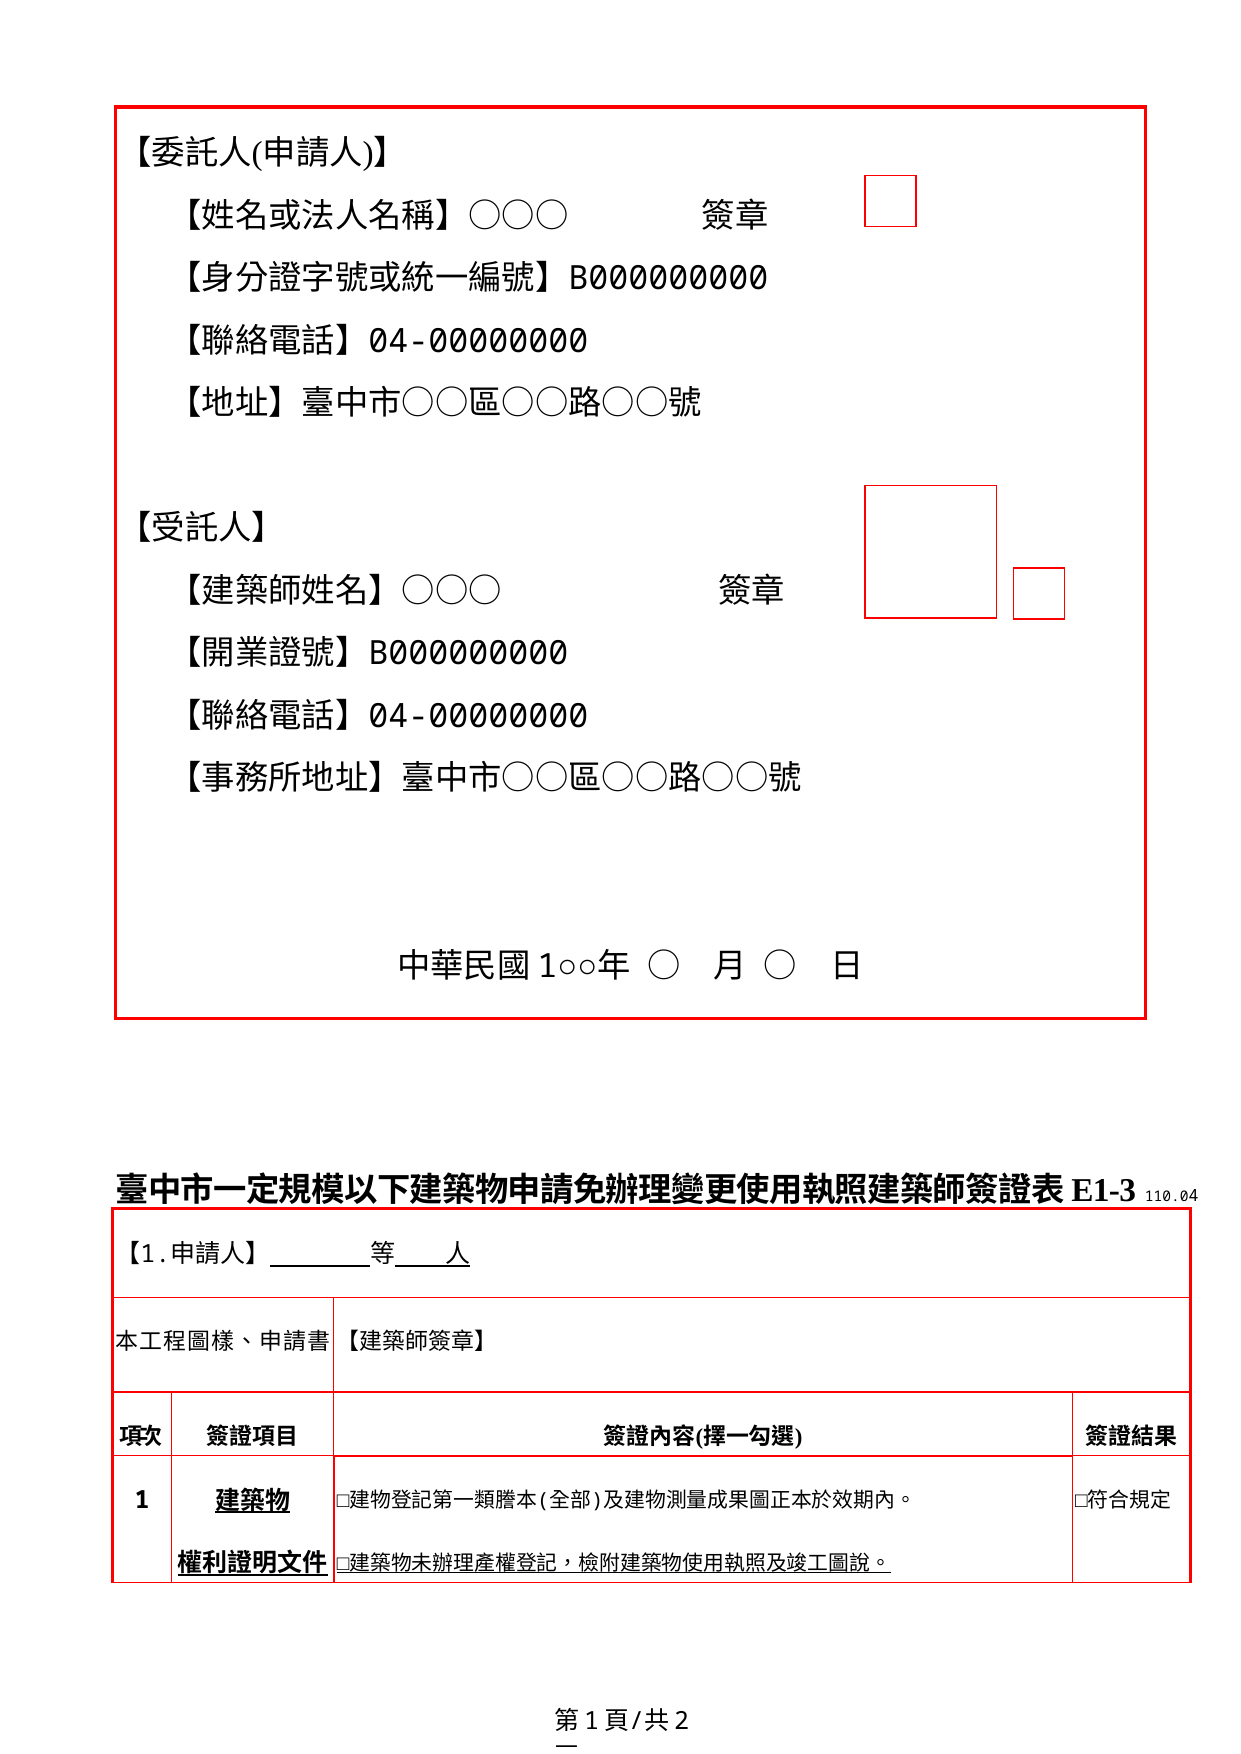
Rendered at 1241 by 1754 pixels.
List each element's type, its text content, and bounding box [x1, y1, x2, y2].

table_header 臺中市一定規模以下建築物申請免辦理變更使用執照建築師簽證表E1-3 110.04 [112, 1145, 1190, 1207]
table_cell □符合規定 [1073, 1456, 1189, 1582]
table_cell 簽證項目 [172, 1393, 333, 1455]
table_cell 建築物 權利證明文件 [172, 1456, 333, 1582]
table_cell 本工程圖樣、申請書及下列項目，由本建築師簽證負責 [114, 1298, 333, 1391]
table_cell 【委託人(申請人)】 【姓名或法人名稱】○○○ 簽章 【身分證字號或統一編號】B000000000 【聯絡電話】04-00000000 【地址】臺中市○○區○○路○○號 【受託人】 【建築師姓名】○○○ 簽章 【開業證號】B000000000 【聯絡電話】04-00000000 【事務所地址】臺中市○○區○○路○○號 中華民國1○○年 ○ 月 ○ 日 [117, 109, 1144, 1017]
table_cell 簽證結果 [1073, 1393, 1189, 1455]
table_cell 簽證內容(擇一勾選) [334, 1393, 1072, 1455]
table_header 臺中市一定規模以下建築物申請免辦理變更使用執照建築師簽證表E1-3 110.04 [539, 1693, 717, 1754]
table_cell 【1.申請人】 等 人 【2.申請地址】臺中市 區 路(街) 段 巷 弄 號 樓之 [114, 1210, 1189, 1297]
table_cell [96, 105, 114, 1017]
table_cell □建物登記第一類謄本(全部)及建物測量成果圖正本於效期內。 □建築物未辦理產權登記，檢附建築物使用執照及竣工圖說。 [335, 1457, 1072, 1582]
table_cell 項次 [114, 1393, 171, 1455]
table_cell 1 [114, 1456, 171, 1582]
table_cell 【建築師簽章】 日 期 年 月 日 [334, 1298, 1189, 1391]
